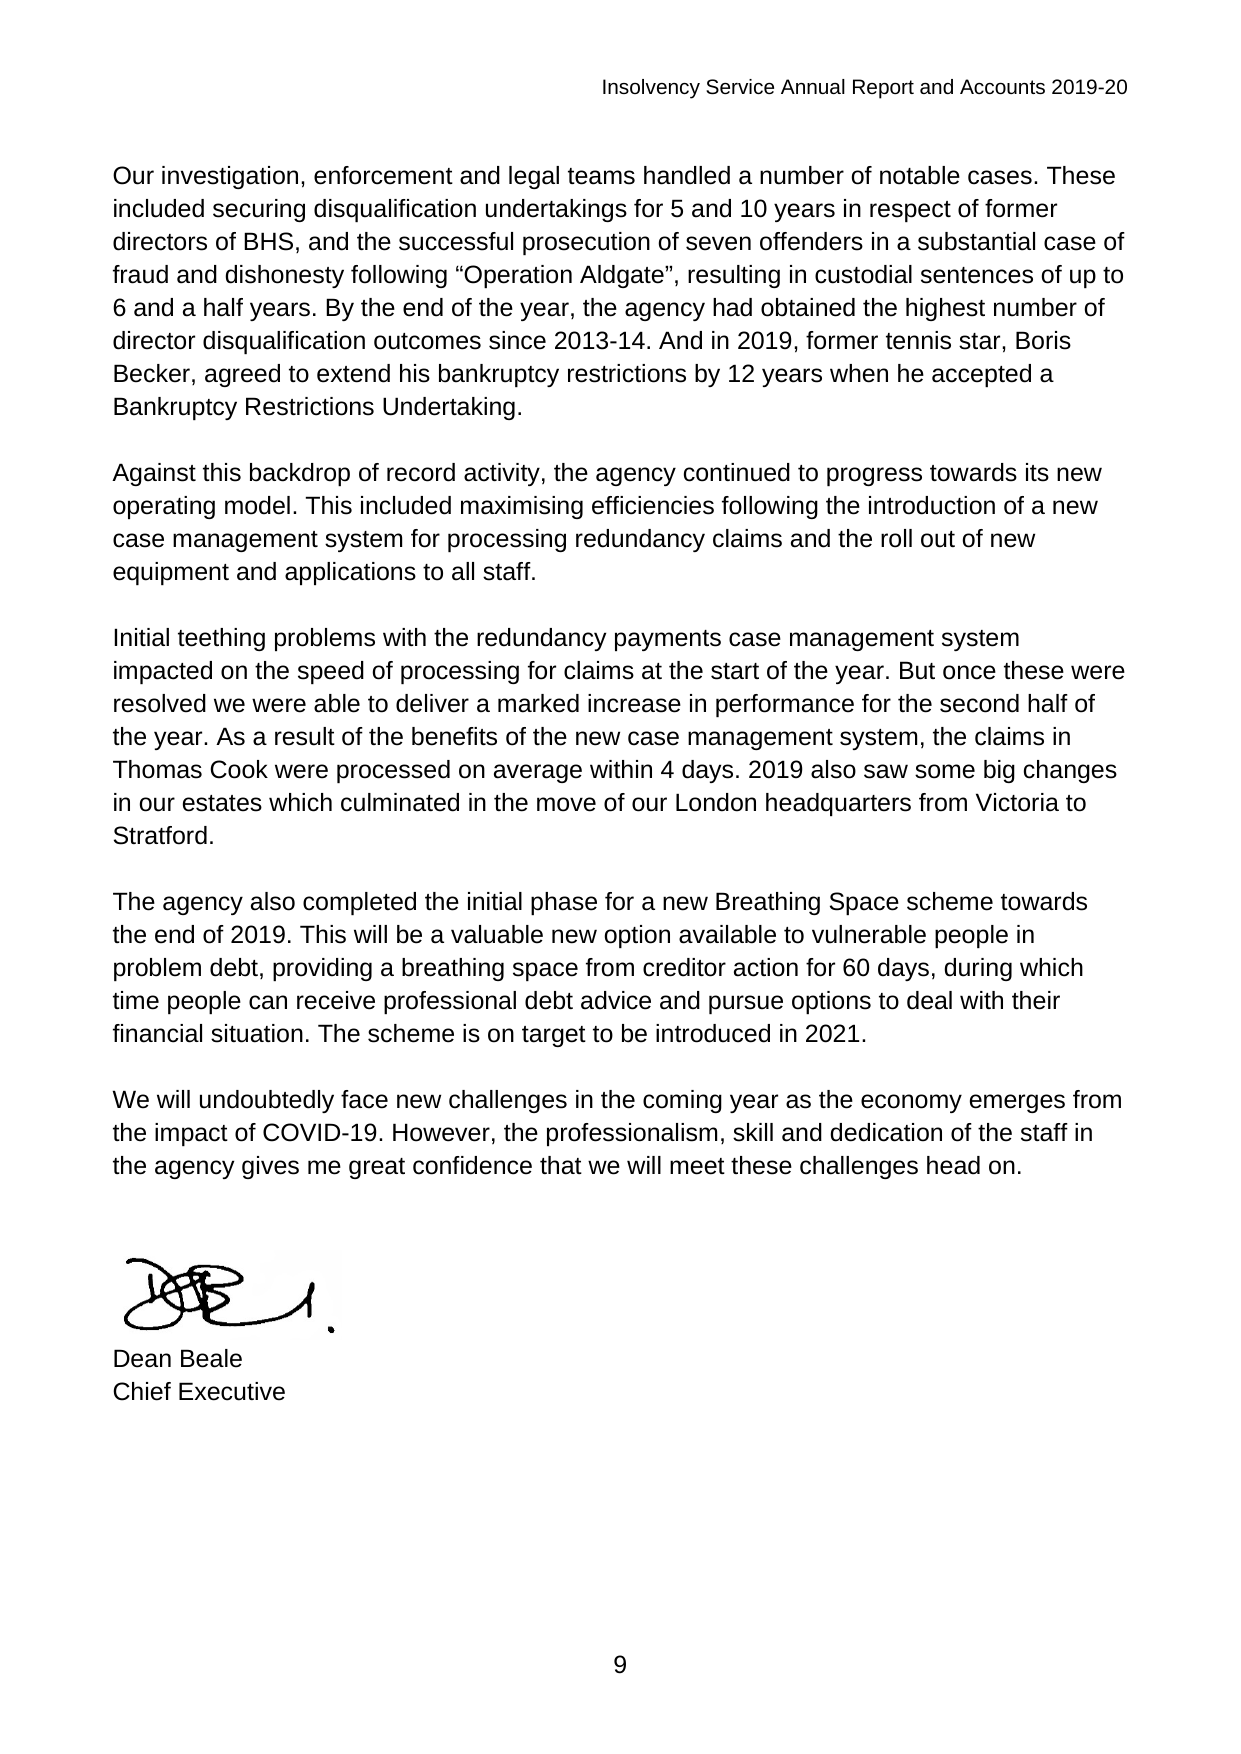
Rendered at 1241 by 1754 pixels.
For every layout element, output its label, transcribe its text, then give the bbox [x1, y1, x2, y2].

text We will undoubtedly face new challenges in the coming year as the economy emerges from the impact of COVID-19. However, the professionalism, skill and dedication of the staff in the agency gives me great confidence that we will meet these challenges head on. [112, 1085, 1128, 1180]
text Our investigation, enforcement and legal teams handled a number of notable cases. These included securing disqualification undertakings for 5 and 10 years in respect of former directors of BHS, and the successful prosecution of seven offenders in a substantial case of fraud and dishonesty following “Operation Aldgate”, resulting in custodial sentences of up to 6 and a half years. By the end of the year, the agency had obtained the highest number of director disqualification outcomes since 2013-14. And in 2019, former tennis star, Boris Becker, agreed to extend his bankruptcy restrictions by 12 years when he accepted a Bankruptcy Restrictions Undertaking. [112, 161, 1128, 421]
text Initial teething problems with the redundancy payments case management system impacted on the speed of processing for claims at the start of the year. But once these were resolved we were able to deliver a marked increase in performance for the second half of the year. As a result of the benefits of the new case management system, the claims in Thomas Cook were processed on average within 4 days. 2019 also saw some big changes in our estates which culminated in the move of our London headquarters from Victoria to Stratford. [112, 623, 1128, 850]
text The agency also completed the initial phase for a new Breathing Space scheme towards the end of 2019. This will be a valuable new option available to vulnerable people in problem debt, providing a breathing space from creditor action for 60 days, during which time people can receive professional debt advice and pursue options to deal with their financial situation. The scheme is on target to be introduced in 2021. [112, 887, 1128, 1048]
text Chief Executive [112, 1377, 1128, 1405]
text Against this backdrop of record activity, the agency continued to progress towards its new operating model. This included maximising efficiencies following the introduction of a new case management system for processing redundancy claims and the roll out of new equipment and applications to all staff. [112, 458, 1128, 586]
text Dean Beale [112, 1344, 1128, 1372]
